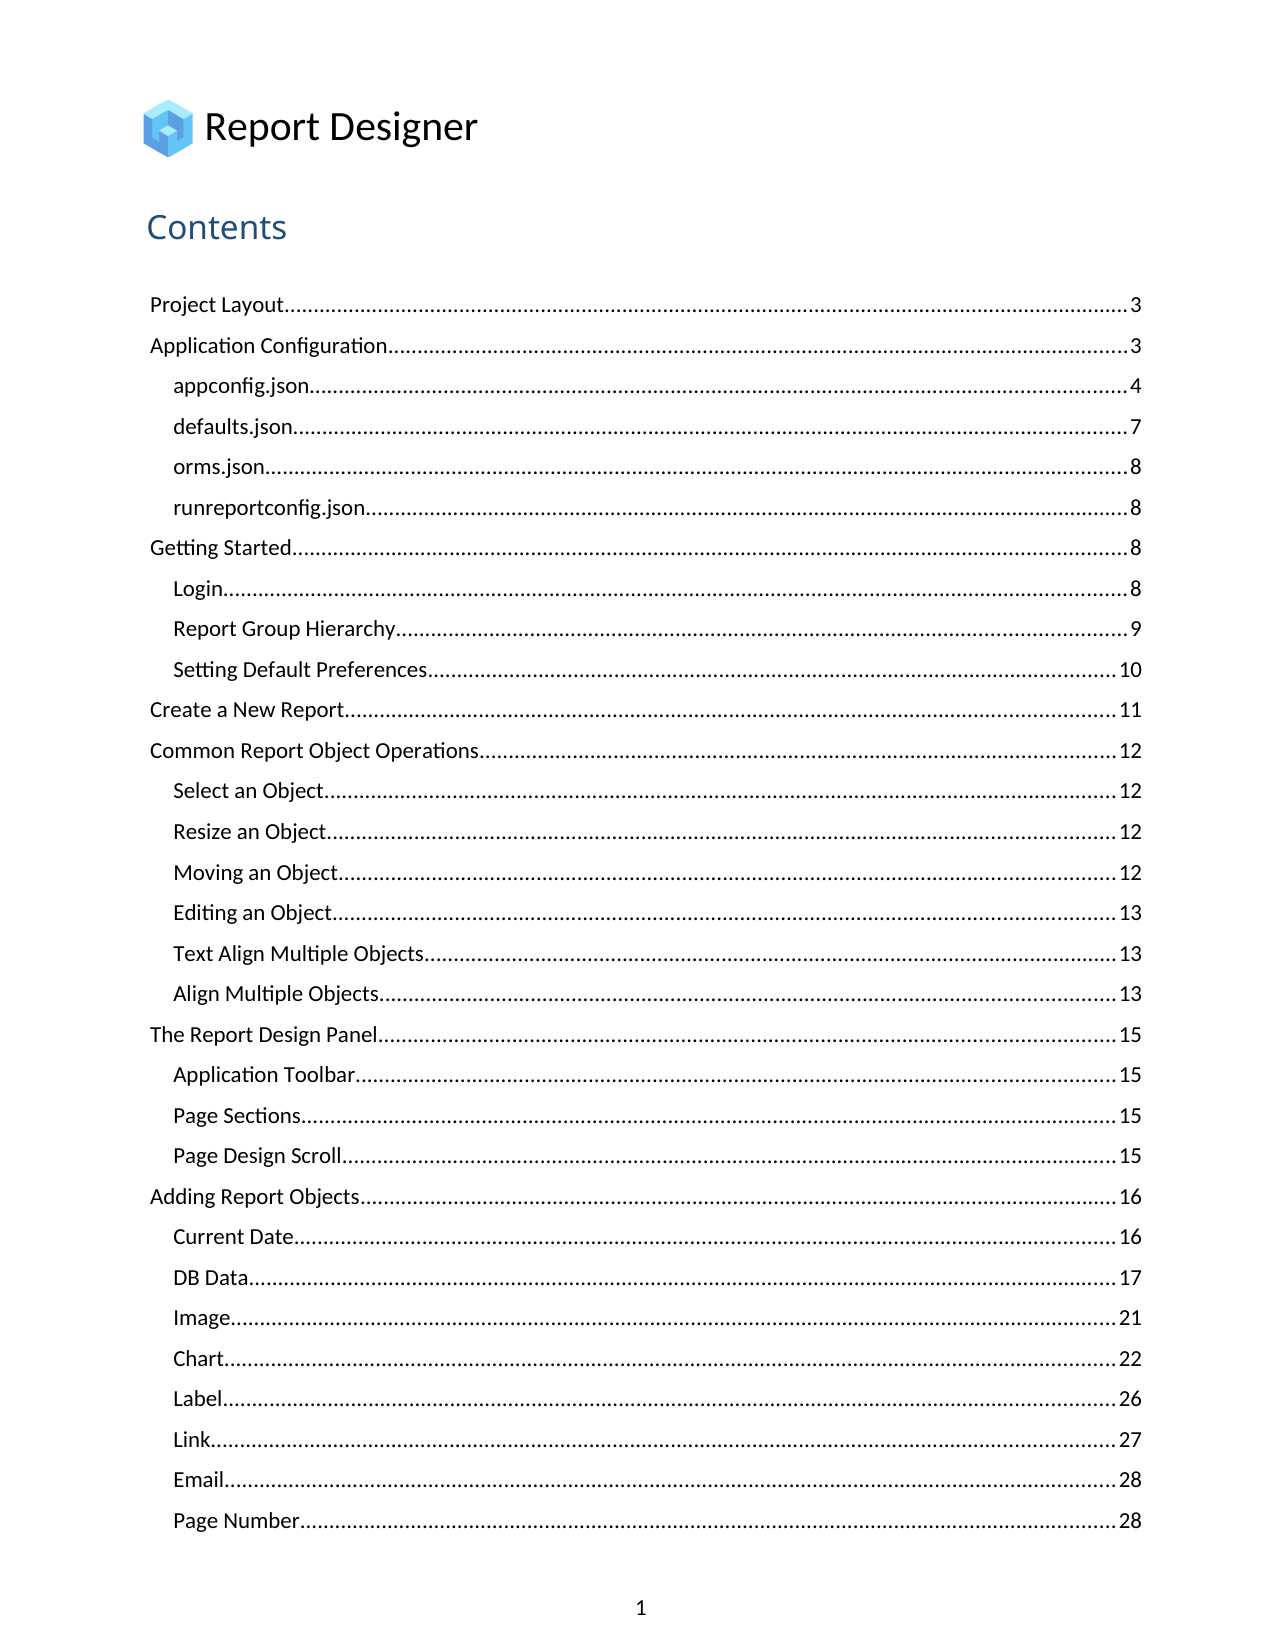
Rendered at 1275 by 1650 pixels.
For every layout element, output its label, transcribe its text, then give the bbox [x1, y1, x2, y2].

text Page Design Scroll 15 [173, 1141, 1142, 1169]
text Contents [139, 204, 1142, 249]
text Email 28 [173, 1465, 1142, 1493]
text Moving an Object 12 [173, 858, 1142, 886]
text defaults.json 7 [173, 412, 1142, 440]
text Project Layout 3 [150, 290, 1142, 318]
text Align Multiple Objects 13 [173, 979, 1142, 1007]
text Report Group Hierarchy 9 [173, 614, 1142, 642]
text Editing an Object 13 [173, 898, 1142, 926]
text Resize an Object 12 [173, 817, 1142, 845]
text Common Report Object Operations 12 [150, 736, 1142, 764]
picture [143, 100, 193, 157]
text Application Configuration 3 [150, 331, 1142, 359]
text Label 26 [173, 1384, 1142, 1412]
text The Report Design Panel 15 [150, 1020, 1142, 1048]
text runreportconfig.json 8 [173, 493, 1142, 521]
text Setting Default Preferences 10 [173, 655, 1142, 683]
text Page Number 28 [173, 1506, 1142, 1534]
text Chart 22 [173, 1344, 1142, 1372]
text Report Designer [193, 100, 1142, 151]
text appconfig.json 4 [173, 371, 1142, 399]
text Text Align Multiple Objects 13 [173, 939, 1142, 967]
text Adding Report Objects 16 [150, 1182, 1142, 1210]
text Getting Started 8 [150, 533, 1142, 561]
text Link 27 [173, 1425, 1142, 1453]
text DB Data 17 [173, 1263, 1142, 1291]
text Select an Object 12 [173, 777, 1142, 804]
text Current Date 16 [173, 1222, 1142, 1250]
text orms.json 8 [173, 452, 1142, 480]
text Login 8 [173, 574, 1142, 602]
text Image 21 [173, 1303, 1142, 1331]
text Application Toolbar 15 [173, 1060, 1142, 1088]
text Create a New Report 11 [150, 696, 1142, 723]
text Page Sections 15 [173, 1101, 1142, 1129]
